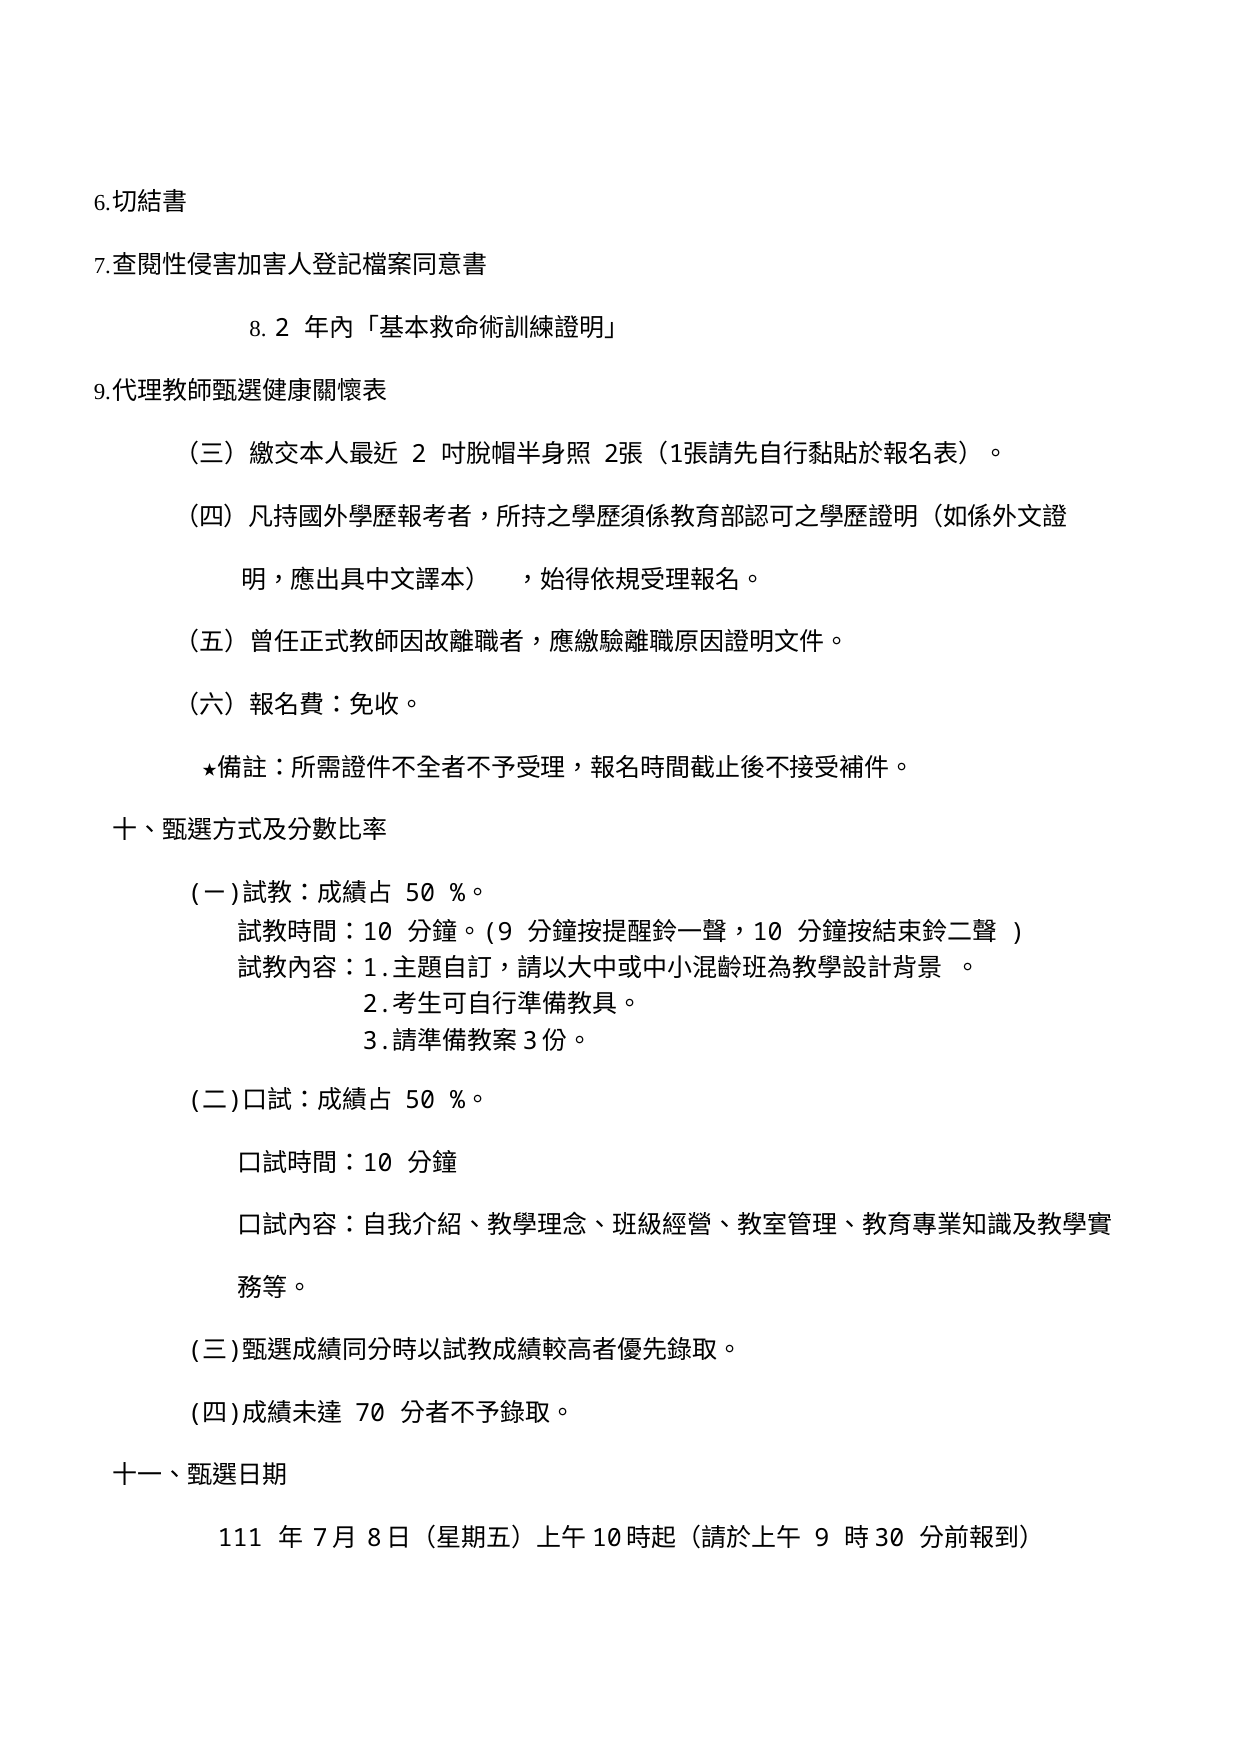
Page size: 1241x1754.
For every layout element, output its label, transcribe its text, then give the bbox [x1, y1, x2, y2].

text (ㄧ)試教：成績占 50 %。 [187, 849, 1128, 911]
text (三)甄選成績同分時以試教成績較高者優先錄取。 [187, 1306, 1128, 1369]
text （六）報名費：免收。 [174, 661, 1128, 724]
list 2 年內「基本救命術訓練證明」 [249, 284, 1128, 347]
text 口試內容：自我介紹、教學理念、班級經營、教室管理、教育專業知識及教學實務等。 [237, 1181, 1128, 1306]
text 3.請準備教案3份。 [237, 1020, 1128, 1056]
text 口試時間：10 分鐘 [237, 1119, 1128, 1181]
text （四）凡持國外學歷報考者，所持之學歷須係教育部認可之學歷證明（如係外文證明，應出具中文譯本） ，始得依規受理報名。 [174, 473, 1089, 598]
text （五）曾任正式教師因故離職者，應繳驗離職原因證明文件。 [174, 598, 1128, 661]
text (二)口試：成績占 50 %。 [187, 1056, 1128, 1119]
text 試教內容：1.主題自訂，請以大中或中小混齡班為教學設計背景 。 [237, 948, 1128, 984]
text 十一、甄選日期 [112, 1431, 1128, 1494]
text (四)成績未達 70 分者不予錄取。 [187, 1369, 1128, 1431]
text （三）繳交本人最近 2 吋脫帽半身照 2張（1張請先自行黏貼於報名表）。 [174, 410, 1128, 473]
text 2.考生可自行準備教具。 [237, 984, 1128, 1020]
text ★備註：所需證件不全者不予受理，報名時間截止後不接受補件。 [112, 724, 1128, 786]
list 切結書 [93, 158, 1128, 221]
text 111 年 7月 8日（星期五）上午10時起（請於上午 9 時30 分前報到） [112, 1494, 1128, 1556]
list 查閱性侵害加害人登記檔案同意書 [93, 221, 1128, 284]
text 試教時間：10 分鐘。(9 分鐘按提醒鈴一聲，10 分鐘按結束鈴二聲 ) [237, 911, 1128, 948]
text 十、甄選方式及分數比率 [112, 786, 1128, 849]
list 代理教師甄選健康關懷表 [93, 347, 1128, 409]
